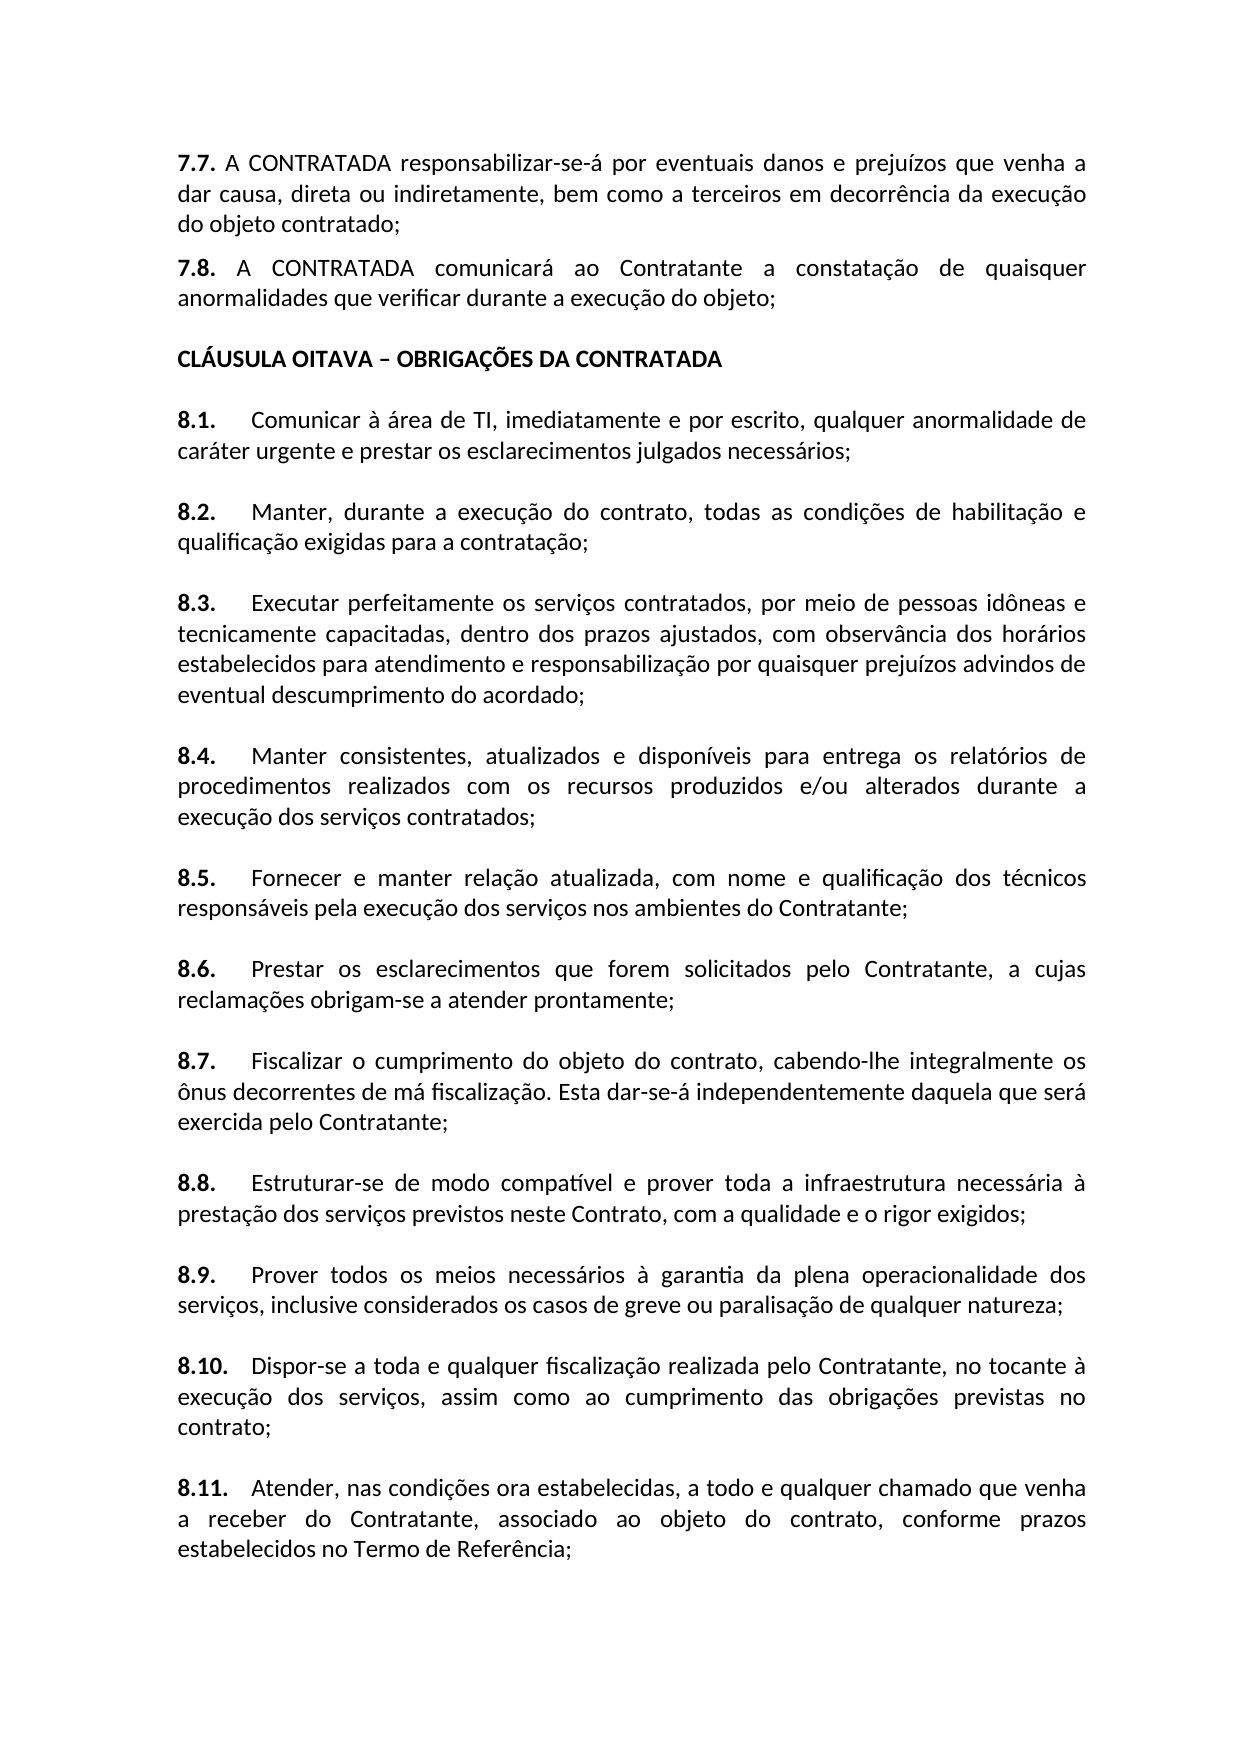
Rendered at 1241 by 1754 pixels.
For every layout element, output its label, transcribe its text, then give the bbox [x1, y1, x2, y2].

text 8.3. Executar perfeitamente os serviços contratados, por meio de pessoas idôneas e tecnicamente capacitadas, dentro dos prazos ajustados, com observância dos horários estabelecidos para atendimento e responsabilização por quaisquer prejuízos advindos de eventual descumprimento do acordado; [177, 587, 1087, 709]
text 8.2. Manter, durante a execução do contrato, todas as condições de habilitação e qualificação exigidas para a contratação; [177, 496, 1087, 557]
text CLÁUSULA OITAVA – OBRIGAÇÕES DA CONTRATADA [177, 343, 1087, 374]
text 8.4. Manter consistentes, atualizados e disponíveis para entrega os relatórios de procedimentos realizados com os recursos produzidos e/ou alterados durante a execução dos serviços contratados; [177, 740, 1087, 832]
text 7.7. A CONTRATADA responsabilizar-se-á por eventuais danos e prejuízos que venha a dar causa, direta ou indiretamente, bem como a terceiros em decorrência da execução do objeto contratado; [177, 148, 1087, 239]
text 7.8. A CONTRATADA comunicará ao Contratante a constatação de quaisquer anormalidades que verificar durante a execução do objeto; [177, 252, 1087, 313]
text 8.9. Prover todos os meios necessários à garantia da plena operacionalidade dos serviços, inclusive considerados os casos de greve ou paralisação de qualquer natureza; [177, 1259, 1087, 1320]
text 8.8. Estruturar-se de modo compatível e prover toda a infraestrutura necessária à prestação dos serviços previstos neste Contrato, com a qualidade e o rigor exigidos; [177, 1167, 1087, 1228]
text 8.6. Prestar os esclarecimentos que forem solicitados pelo Contratante, a cujas reclamações obrigam-se a atender prontamente; [177, 954, 1087, 1015]
text 8.1. Comunicar à área de TI, imediatamente e por escrito, qualquer anormalidade de caráter urgente e prestar os esclarecimentos julgados necessários; [177, 404, 1087, 465]
text 8.10. Dispor-se a toda e qualquer fiscalização realizada pelo Contratante, no tocante à execução dos serviços, assim como ao cumprimento das obrigações previstas no contrato; [177, 1350, 1087, 1442]
text 8.11. Atender, nas condições ora estabelecidas, a todo e qualquer chamado que venha a receber do Contratante, associado ao objeto do contrato, conforme prazos estabelecidos no Termo de Referência; [177, 1472, 1087, 1564]
text 8.5. Fornecer e manter relação atualizada, com nome e qualificação dos técnicos responsáveis pela execução dos serviços nos ambientes do Contratante; [177, 862, 1087, 923]
text 8.7. Fiscalizar o cumprimento do objeto do contrato, cabendo-lhe integralmente os ônus decorrentes de má fiscalização. Esta dar-se-á independentemente daquela que será exercida pelo Contratante; [177, 1045, 1087, 1137]
